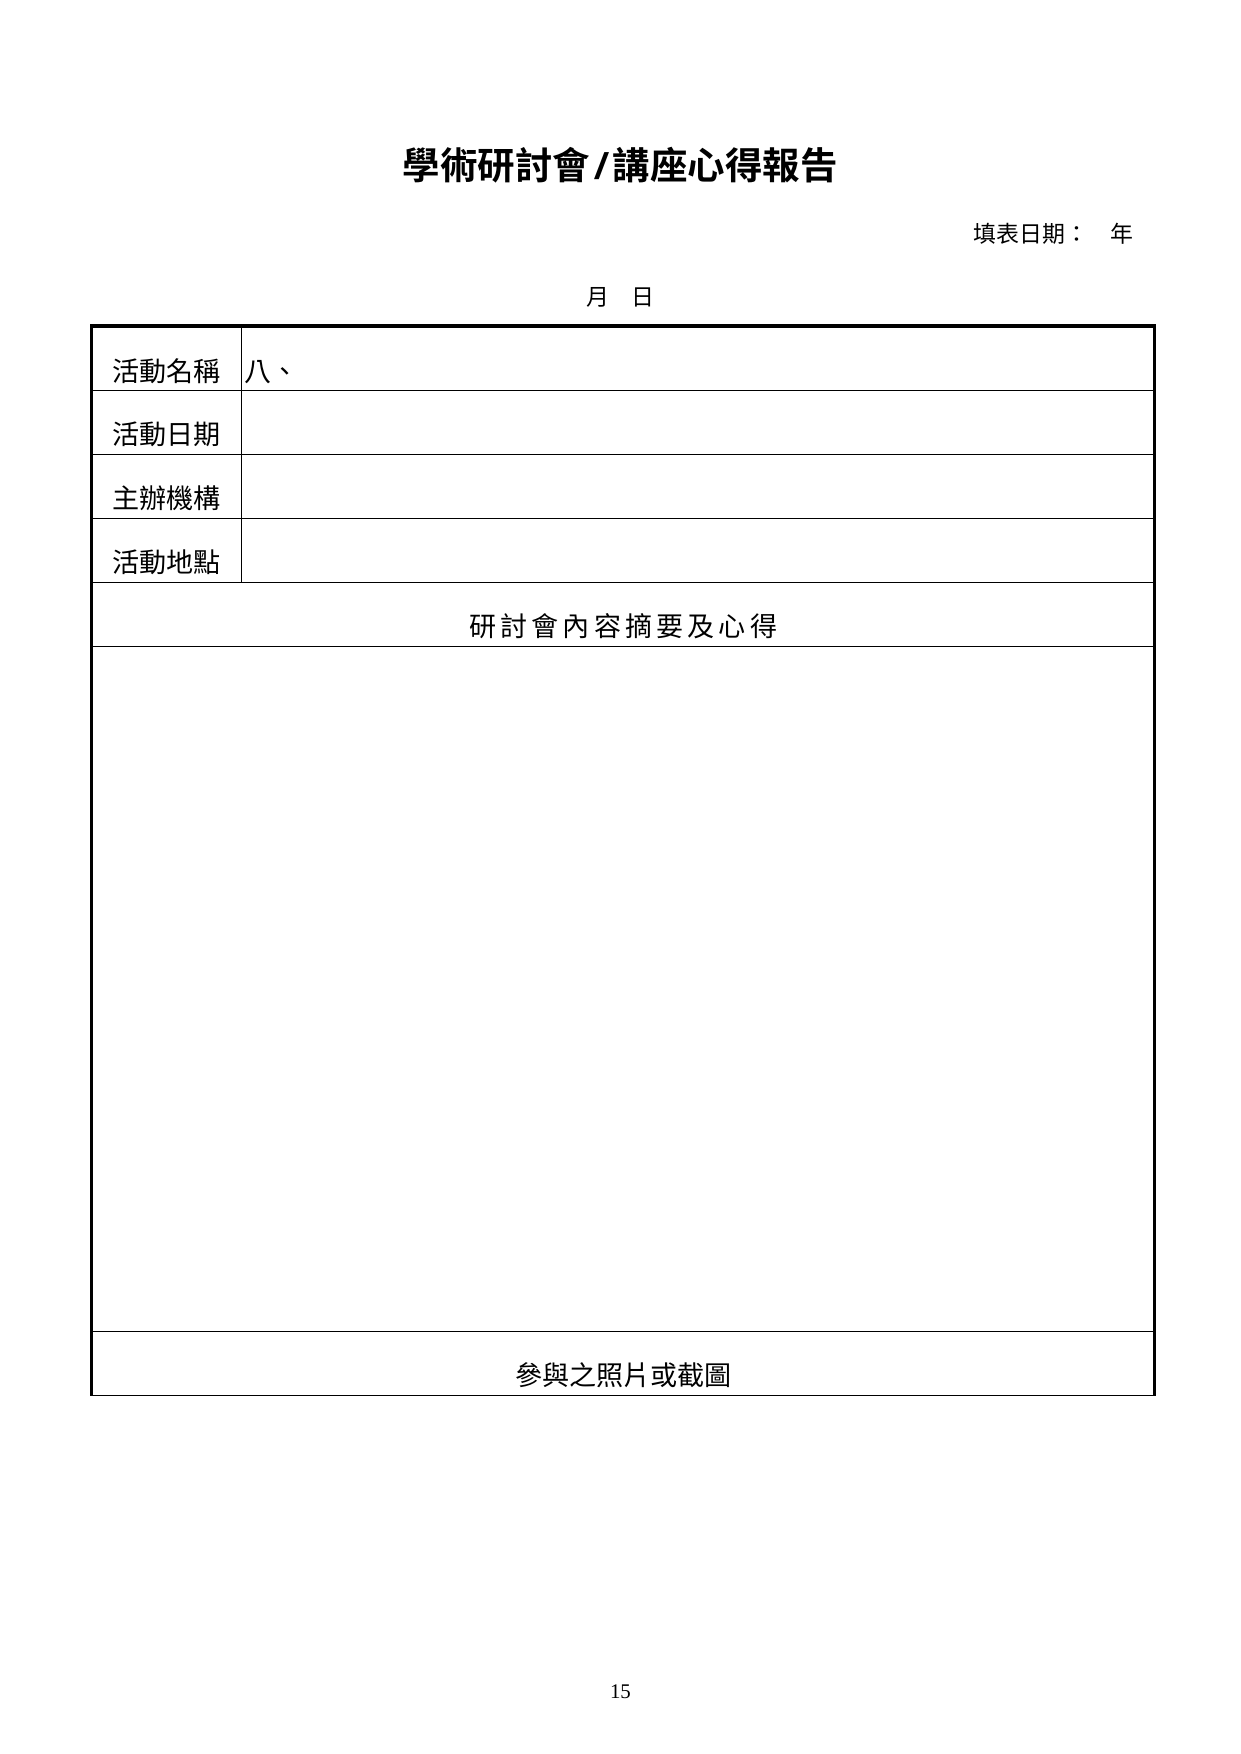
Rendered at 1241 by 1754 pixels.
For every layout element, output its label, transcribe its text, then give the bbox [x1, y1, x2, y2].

text 填表日期： 年 月 日 [89, 191, 1152, 316]
table_cell 研討會內容摘要及心得 [93, 583, 1153, 646]
table_header 八、 [242, 328, 1153, 390]
table_cell [242, 455, 1153, 518]
text 學術研討會/講座心得報告 [89, 121, 1152, 184]
table_cell 參與之照片或截圖 [93, 1332, 1153, 1394]
table_cell [242, 519, 1153, 582]
table_header 活動名稱 [93, 328, 241, 390]
table_cell [93, 647, 1153, 1331]
table_cell 主辦機構 [93, 455, 241, 518]
table_cell [242, 391, 1153, 453]
table_cell 活動地點 [93, 519, 241, 582]
table_cell 活動日期 [93, 391, 241, 453]
